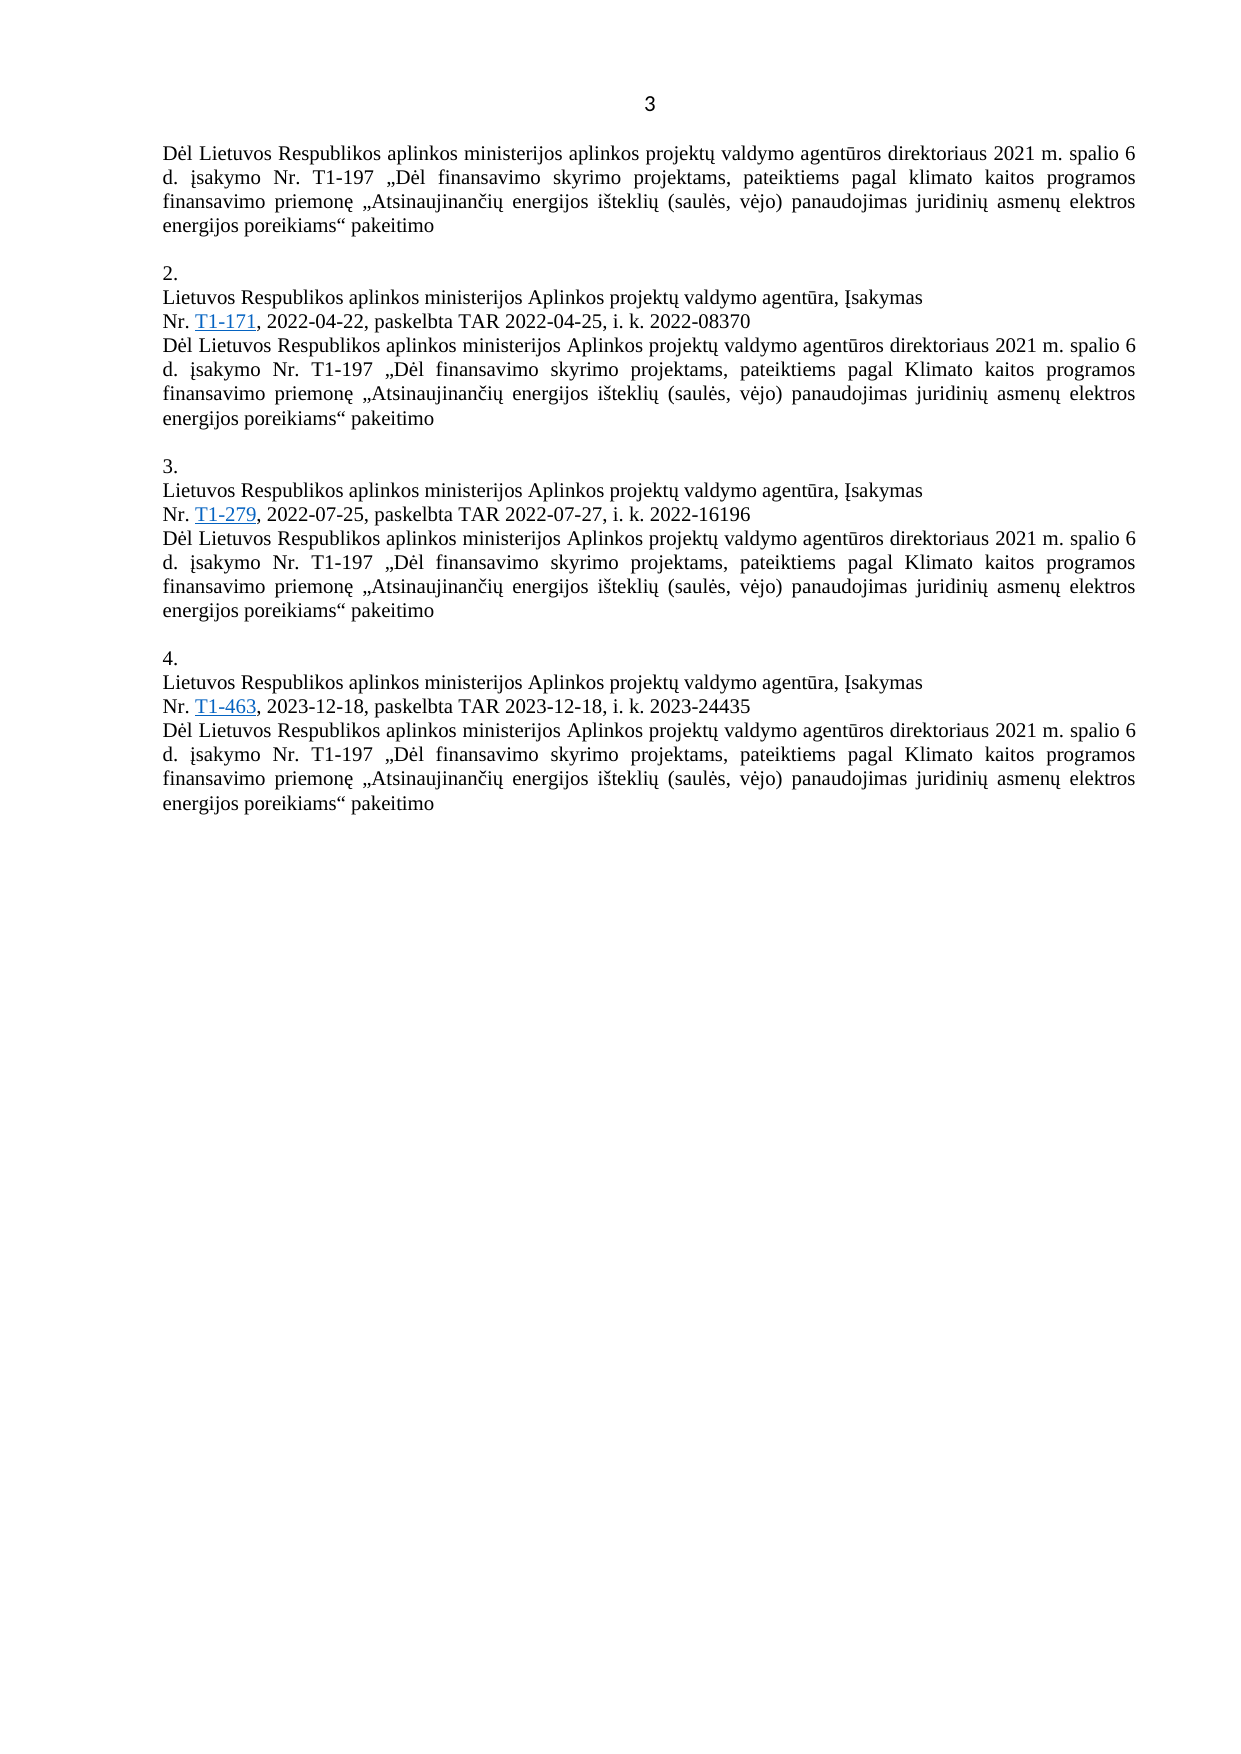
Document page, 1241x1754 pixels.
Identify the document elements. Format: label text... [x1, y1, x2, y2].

text Nr. T1-279, 2022-07-25, paskelbta TAR 2022-07-27, i. k. 2022-16196 [162, 502, 1137, 526]
text Dėl Lietuvos Respublikos aplinkos ministerijos Aplinkos projektų valdymo agentūros direktoriaus 2021 m. spalio 6 d. įsakymo Nr. T1-197 „Dėl finansavimo skyrimo projektams, pateiktiems pagal Klimato kaitos programos finansavimo priemonę „Atsinaujinančių energijos išteklių (saulės, vėjo) panaudojimas juridinių asmenų elektros energijos poreikiams“ pakeitimo [162, 526, 1137, 622]
text Lietuvos Respublikos aplinkos ministerijos Aplinkos projektų valdymo agentūra, Įsakymas [162, 478, 1137, 502]
text Dėl Lietuvos Respublikos aplinkos ministerijos Aplinkos projektų valdymo agentūros direktoriaus 2021 m. spalio 6 d. įsakymo Nr. T1-197 „Dėl finansavimo skyrimo projektams, pateiktiems pagal Klimato kaitos programos finansavimo priemonę „Atsinaujinančių energijos išteklių (saulės, vėjo) panaudojimas juridinių asmenų elektros energijos poreikiams“ pakeitimo [162, 718, 1137, 814]
text 3. [162, 453, 1137, 478]
text Dėl Lietuvos Respublikos aplinkos ministerijos aplinkos projektų valdymo agentūros direktoriaus 2021 m. spalio 6 d. įsakymo Nr. T1-197 „Dėl finansavimo skyrimo projektams, pateiktiems pagal klimato kaitos programos finansavimo priemonę „Atsinaujinančių energijos išteklių (saulės, vėjo) panaudojimas juridinių asmenų elektros energijos poreikiams“ pakeitimo [162, 141, 1137, 237]
text 2. [162, 261, 1137, 285]
text Nr. T1-463, 2023-12-18, paskelbta TAR 2023-12-18, i. k. 2023-24435 [162, 694, 1137, 718]
text 4. [162, 646, 1137, 670]
text Lietuvos Respublikos aplinkos ministerijos Aplinkos projektų valdymo agentūra, Įsakymas [162, 285, 1137, 309]
text Dėl Lietuvos Respublikos aplinkos ministerijos Aplinkos projektų valdymo agentūros direktoriaus 2021 m. spalio 6 d. įsakymo Nr. T1-197 „Dėl finansavimo skyrimo projektams, pateiktiems pagal Klimato kaitos programos finansavimo priemonę „Atsinaujinančių energijos išteklių (saulės, vėjo) panaudojimas juridinių asmenų elektros energijos poreikiams“ pakeitimo [162, 333, 1137, 429]
text Nr. T1-171, 2022-04-22, paskelbta TAR 2022-04-25, i. k. 2022-08370 [162, 309, 1137, 333]
text Lietuvos Respublikos aplinkos ministerijos Aplinkos projektų valdymo agentūra, Įsakymas [162, 670, 1137, 694]
